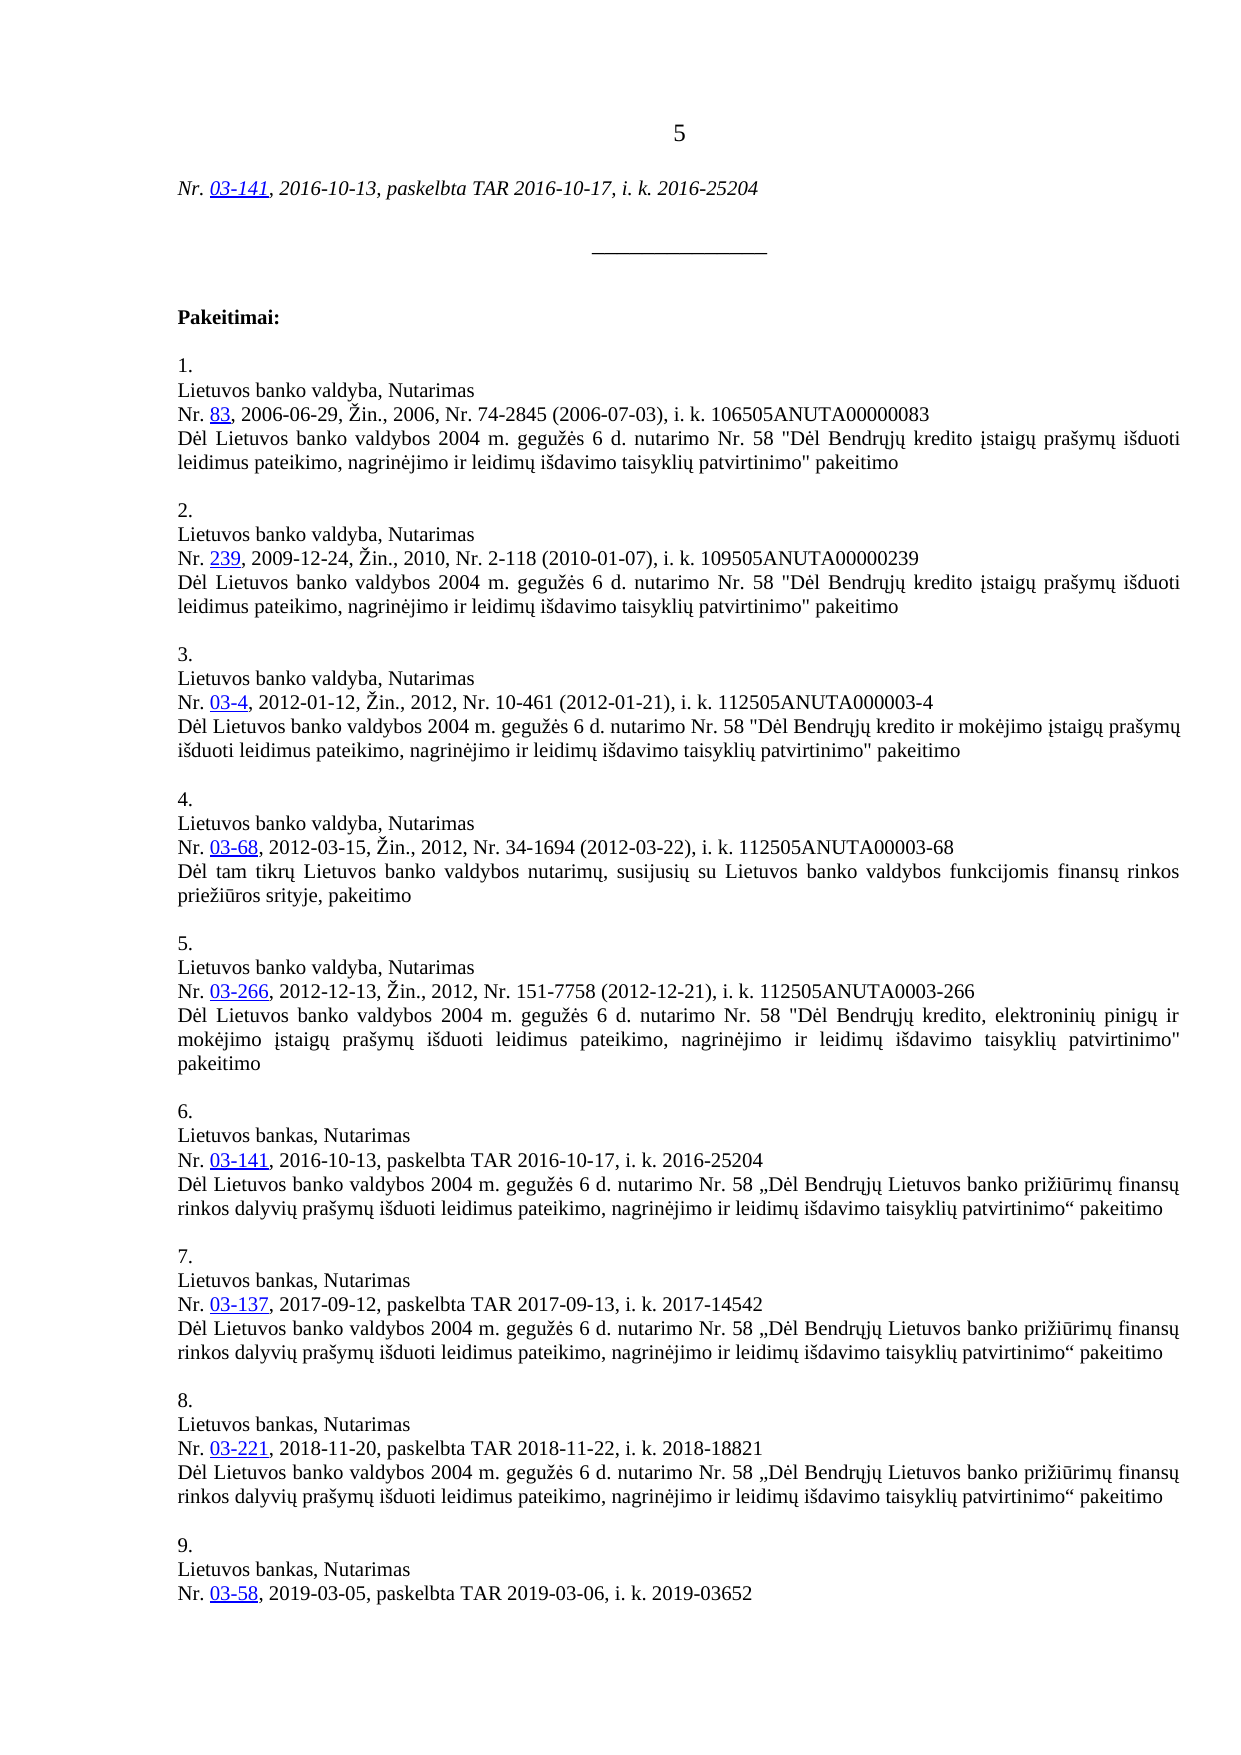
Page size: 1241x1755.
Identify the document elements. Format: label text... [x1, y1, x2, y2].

text Nr. 83, 2006-06-29, Žin., 2006, Nr. 74-2845 (2006-07-03), i. k. 106505ANUTA00000083 [177, 402, 1181, 426]
text Dėl Lietuvos banko valdybos 2004 m. gegužės 6 d. nutarimo Nr. 58 „Dėl Bendrųjų Lietuvos banko prižiūrimų finansų rinkos dalyvių prašymų išduoti leidimus pateikimo, nagrinėjimo ir leidimų išdavimo taisyklių patvirtinimo“ pakeitimo [177, 1316, 1181, 1364]
text Dėl Lietuvos banko valdybos 2004 m. gegužės 6 d. nutarimo Nr. 58 „Dėl Bendrųjų Lietuvos banko prižiūrimų finansų rinkos dalyvių prašymų išduoti leidimus pateikimo, nagrinėjimo ir leidimų išdavimo taisyklių patvirtinimo“ pakeitimo [177, 1460, 1181, 1508]
text Dėl Lietuvos banko valdybos 2004 m. gegužės 6 d. nutarimo Nr. 58 "Dėl Bendrųjų kredito įstaigų prašymų išduoti leidimus pateikimo, nagrinėjimo ir leidimų išdavimo taisyklių patvirtinimo" pakeitimo [177, 570, 1181, 618]
text Nr. 03-4, 2012-01-12, Žin., 2012, Nr. 10-461 (2012-01-21), i. k. 112505ANUTA000003-4 [177, 690, 1181, 714]
text Lietuvos bankas, Nutarimas [177, 1268, 1181, 1292]
text 2. [177, 498, 1181, 522]
text 6. [177, 1099, 1181, 1123]
text Nr. 03-137, 2017-09-12, paskelbta TAR 2017-09-13, i. k. 2017-14542 [177, 1292, 1181, 1316]
text Lietuvos bankas, Nutarimas [177, 1123, 1181, 1147]
text 7. [177, 1244, 1181, 1268]
text Nr. 03-141, 2016-10-13, paskelbta TAR 2016-10-17, i. k. 2016-25204 [177, 1147, 1181, 1172]
text Nr. 03-266, 2012-12-13, Žin., 2012, Nr. 151-7758 (2012-12-21), i. k. 112505ANUTA0003-266 [177, 979, 1181, 1003]
text Lietuvos bankas, Nutarimas [177, 1412, 1181, 1436]
text Dėl Lietuvos banko valdybos 2004 m. gegužės 6 d. nutarimo Nr. 58 "Dėl Bendrųjų kredito ir mokėjimo įstaigų prašymų išduoti leidimus pateikimo, nagrinėjimo ir leidimų išdavimo taisyklių patvirtinimo" pakeitimo [177, 714, 1181, 762]
text 1. [177, 353, 1181, 377]
text Lietuvos banko valdyba, Nutarimas [177, 522, 1181, 546]
text Lietuvos banko valdyba, Nutarimas [177, 811, 1181, 835]
text Nr. 03-68, 2012-03-15, Žin., 2012, Nr. 34-1694 (2012-03-22), i. k. 112505ANUTA00003-68 [177, 835, 1181, 859]
text Dėl Lietuvos banko valdybos 2004 m. gegužės 6 d. nutarimo Nr. 58 "Dėl Bendrųjų kredito, elektroninių pinigų ir mokėjimo įstaigų prašymų išduoti leidimus pateikimo, nagrinėjimo ir leidimų išdavimo taisyklių patvirtinimo" pakeitimo [177, 1003, 1181, 1075]
text Dėl Lietuvos banko valdybos 2004 m. gegužės 6 d. nutarimo Nr. 58 „Dėl Bendrųjų Lietuvos banko prižiūrimų finansų rinkos dalyvių prašymų išduoti leidimus pateikimo, nagrinėjimo ir leidimų išdavimo taisyklių patvirtinimo“ pakeitimo [177, 1172, 1181, 1220]
text Lietuvos bankas, Nutarimas [177, 1557, 1181, 1581]
text Lietuvos banko valdyba, Nutarimas [177, 377, 1181, 402]
text 5. [177, 931, 1181, 955]
text Pakeitimai: [177, 305, 1181, 329]
text ______________ [177, 228, 1181, 257]
text Lietuvos banko valdyba, Nutarimas [177, 955, 1181, 979]
text Dėl Lietuvos banko valdybos 2004 m. gegužės 6 d. nutarimo Nr. 58 "Dėl Bendrųjų kredito įstaigų prašymų išduoti leidimus pateikimo, nagrinėjimo ir leidimų išdavimo taisyklių patvirtinimo" pakeitimo [177, 426, 1181, 474]
text Lietuvos banko valdyba, Nutarimas [177, 666, 1181, 690]
text Nr. 03-141, 2016-10-13, paskelbta TAR 2016-10-17, i. k. 2016-25204 [177, 176, 1181, 200]
text Nr. 03-58, 2019-03-05, paskelbta TAR 2019-03-06, i. k. 2019-03652 [177, 1581, 1181, 1605]
text 4. [177, 787, 1181, 811]
text Dėl tam tikrų Lietuvos banko valdybos nutarimų, susijusių su Lietuvos banko valdybos funkcijomis finansų rinkos priežiūros srityje, pakeitimo [177, 859, 1181, 907]
text 3. [177, 642, 1181, 666]
text Nr. 03-221, 2018-11-20, paskelbta TAR 2018-11-22, i. k. 2018-18821 [177, 1436, 1181, 1460]
text 9. [177, 1532, 1181, 1557]
text 8. [177, 1388, 1181, 1412]
text Nr. 239, 2009-12-24, Žin., 2010, Nr. 2-118 (2010-01-07), i. k. 109505ANUTA00000239 [177, 546, 1181, 570]
